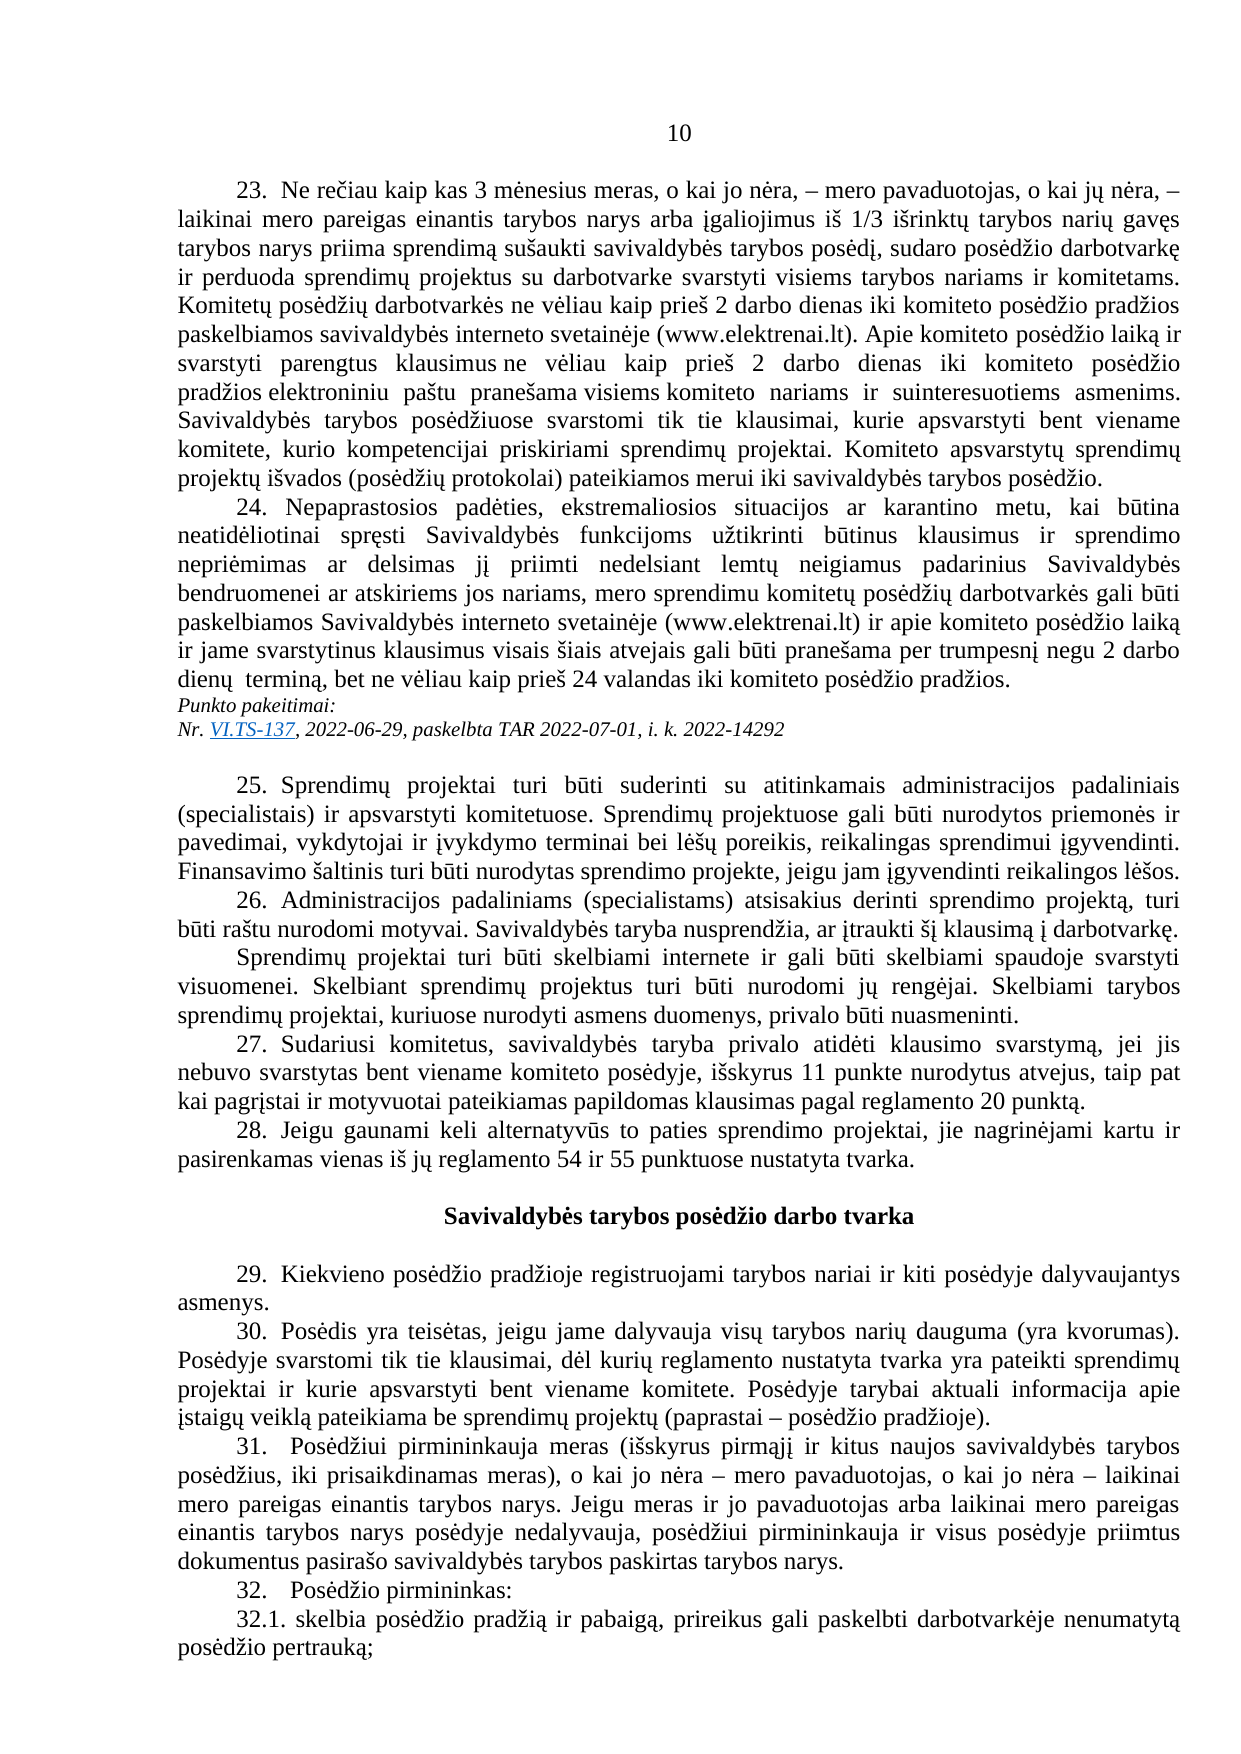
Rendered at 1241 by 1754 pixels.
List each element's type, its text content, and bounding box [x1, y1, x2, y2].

text Sprendimų projektai turi būti skelbiami internete ir gali būti skelbiami spaudoje svarstyti visuomenei. Skelbiant sprendimų projektus turi būti nurodomi jų rengėjai. Skelbiami tarybos sprendimų projektai, kuriuose nurodyti asmens duomenys, privalo būti nuasmeninti. [177, 942, 1181, 1029]
text 23. Ne rečiau kaip kas 3 mėnesius meras, o kai jo nėra, – mero pavaduotojas, o kai jų nėra, – laikinai mero pareigas einantis tarybos narys arba įgaliojimus iš 1/3 išrinktų tarybos narių gavęs tarybos narys priima sprendimą sušaukti savivaldybės tarybos posėdį, sudaro posėdžio darbotvarkę ir perduoda sprendimų projektus su darbotvarke svarstyti visiems tarybos nariams ir komitetams. Komitetų posėdžių darbotvarkės ne vėliau kaip prieš 2 darbo dienas iki komiteto posėdžio pradžios paskelbiamos savivaldybės interneto svetainėje (www.elektrenai.lt). Apie komiteto posėdžio laiką ir svarstyti parengtus klausimus ne vėliau kaip prieš 2 darbo dienas iki komiteto posėdžio pradžios elektroniniu paštu pranešama visiems komiteto nariams ir suinteresuotiems asmenims. Savivaldybės tarybos posėdžiuose svarstomi tik tie klausimai, kurie apsvarstyti bent viename komitete, kurio kompetencijai priskiriami sprendimų projektai. Komiteto apsvarstytų sprendimų projektų išvados (posėdžių protokolai) pateikiamos merui iki savivaldybės tarybos posėdžio. [177, 176, 1181, 492]
text Punkto pakeitimai: [177, 693, 1181, 717]
text 25. Sprendimų projektai turi būti suderinti su atitinkamais administracijos padaliniais (specialistais) ir apsvarstyti komitetuose. Sprendimų projektuose gali būti nurodytos priemonės ir pavedimai, vykdytojai ir įvykdymo terminai bei lėšų poreikis, reikalingas sprendimui įgyvendinti. Finansavimo šaltinis turi būti nurodytas sprendimo projekte, jeigu jam įgyvendinti reikalingos lėšos. [177, 770, 1181, 885]
text 32.1. skelbia posėdžio pradžią ir pabaigą, prireikus gali paskelbti darbotvarkėje nenumatytą posėdžio pertrauką; [177, 1604, 1181, 1661]
text 30. Posėdis yra teisėtas, jeigu jame dalyvauja visų tarybos narių dauguma (yra kvorumas). Posėdyje svarstomi tik tie klausimai, dėl kurių reglamento nustatyta tvarka yra pateikti sprendimų projektai ir kurie apsvarstyti bent viename komitete. Posėdyje tarybai aktuali informacija apie įstaigų veiklą pateikiama be sprendimų projektų (paprastai – posėdžio pradžioje). [177, 1316, 1181, 1431]
text Savivaldybės tarybos posėdžio darbo tvarka [177, 1201, 1181, 1230]
text 26. Administracijos padaliniams (specialistams) atsisakius derinti sprendimo projektą, turi būti raštu nurodomi motyvai. Savivaldybės taryba nusprendžia, ar įtraukti šį klausimą į darbotvarkę. [177, 885, 1181, 942]
text 27. Sudariusi komitetus, savivaldybės taryba privalo atidėti klausimo svarstymą, jei jis nebuvo svarstytas bent viename komiteto posėdyje, išskyrus 11 punkte nurodytus atvejus, taip pat kai pagrįstai ir motyvuotai pateikiamas papildomas klausimas pagal reglamento 20 punktą. [177, 1029, 1181, 1115]
text 24. Nepaprastosios padėties, ekstremaliosios situacijos ar karantino metu, kai būtina neatidėliotinai spręsti Savivaldybės funkcijoms užtikrinti būtinus klausimus ir sprendimo nepriėmimas ar delsimas jį priimti nedelsiant lemtų neigiamus padarinius Savivaldybės bendruomenei ar atskiriems jos nariams, mero sprendimu komitetų posėdžių darbotvarkės gali būti paskelbiamos Savivaldybės interneto svetainėje (www.elektrenai.lt) ir apie komiteto posėdžio laiką ir jame svarstytinus klausimus visais šiais atvejais gali būti pranešama per trumpesnį negu 2 darbo dienų terminą, bet ne vėliau kaip prieš 24 valandas iki komiteto posėdžio pradžios. [177, 492, 1181, 693]
text Nr. VI.TS-137, 2022-06-29, paskelbta TAR 2022-07-01, i. k. 2022-14292 [177, 717, 1181, 741]
text 28. Jeigu gaunami keli alternatyvūs to paties sprendimo projektai, jie nagrinėjami kartu ir pasirenkamas vienas iš jų reglamento 54 ir 55 punktuose nustatyta tvarka. [177, 1115, 1181, 1172]
text 29. Kiekvieno posėdžio pradžioje registruojami tarybos nariai ir kiti posėdyje dalyvaujantys asmenys. [177, 1259, 1181, 1316]
text 32. Posėdžio pirmininkas: [177, 1575, 1181, 1604]
text 31. Posėdžiui pirmininkauja meras (išskyrus pirmąjį ir kitus naujos savivaldybės tarybos posėdžius, iki prisaikdinamas meras), o kai jo nėra – mero pavaduotojas, o kai jo nėra – laikinai mero pareigas einantis tarybos narys. Jeigu meras ir jo pavaduotojas arba laikinai mero pareigas einantis tarybos narys posėdyje nedalyvauja, posėdžiui pirmininkauja ir visus posėdyje priimtus dokumentus pasirašo savivaldybės tarybos paskirtas tarybos narys. [177, 1431, 1181, 1575]
